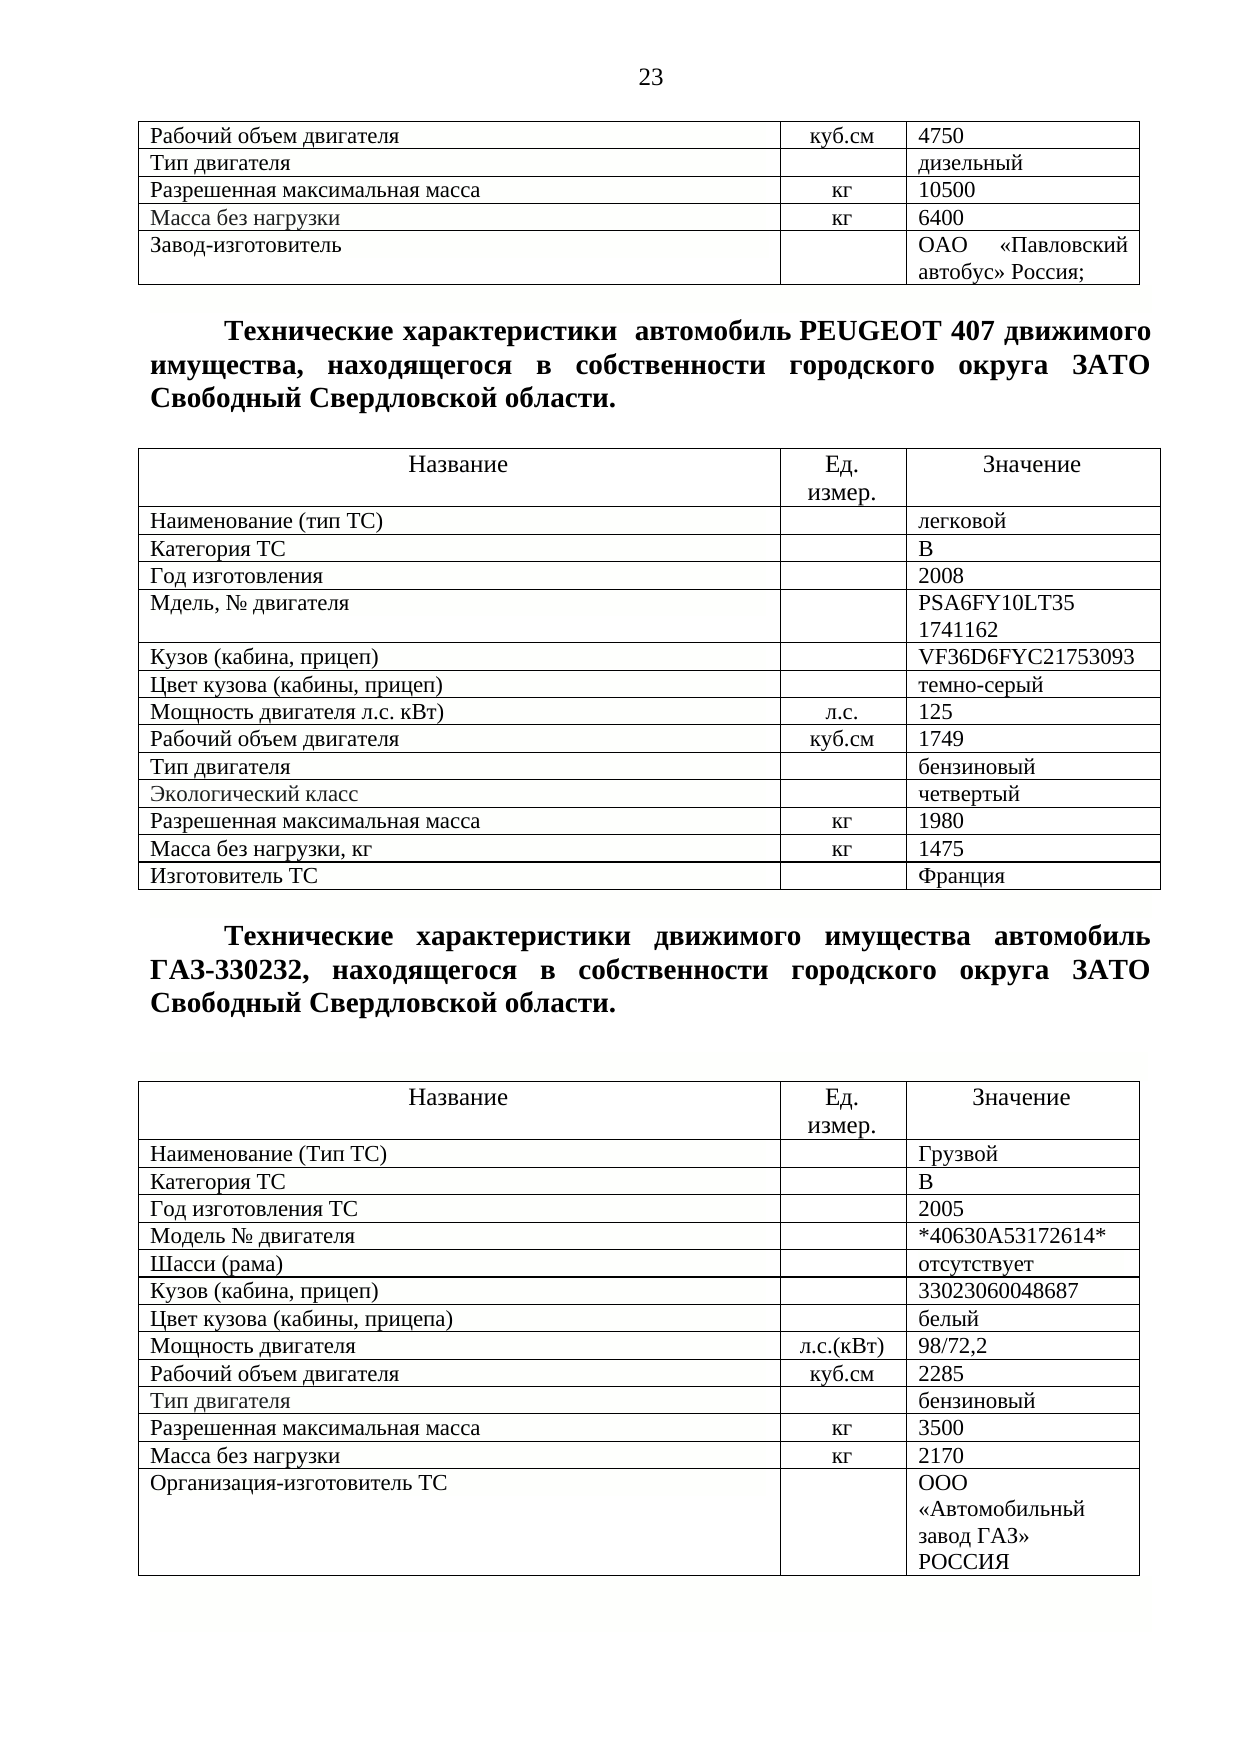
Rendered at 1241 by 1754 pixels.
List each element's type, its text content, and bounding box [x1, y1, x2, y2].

table_cell бензиновый [907, 1387, 1139, 1413]
table_cell Категория ТС [139, 535, 150, 561]
table_cell Тип двигателя [139, 753, 150, 779]
table_cell л.с. [781, 698, 906, 724]
table_cell Год изготовления [766, 562, 780, 588]
table_cell *40630А53172614* [907, 1223, 1139, 1249]
table_cell Мощность двигателя [766, 1332, 780, 1358]
table_cell 125 [907, 698, 1160, 724]
table_cell [781, 590, 906, 642]
table_cell легковой [907, 507, 1160, 534]
table_cell B [907, 1168, 1139, 1194]
table_cell [781, 1278, 906, 1304]
table_cell Категория ТС [139, 1168, 150, 1194]
table_cell 4750 [907, 122, 1139, 148]
table_cell Тип двигателя [766, 149, 780, 176]
text Технические характеристики движимого имущества автомобиль ГАЗ-330232, находящегося в собственности городского округа ЗАТО Свободный Свердловской области. [150, 918, 1152, 1019]
table_cell [781, 149, 906, 176]
table_cell Грузвой [907, 1140, 1139, 1167]
table_cell VF36D6FYC21753093 [907, 643, 1160, 669]
table_cell [781, 643, 906, 669]
table_cell 6400 [907, 204, 1139, 230]
table_cell Изготовитель ТС [766, 863, 780, 889]
table_cell 1475 [907, 835, 1160, 861]
table_cell [781, 507, 906, 534]
table_cell PSA6FY10LT35 1741162 [907, 590, 1160, 642]
table_cell [781, 1168, 906, 1194]
table_cell Франция [907, 863, 1160, 889]
table_cell кг [781, 177, 906, 203]
table_cell кг [781, 835, 906, 861]
table_cell темно-серый [907, 671, 1160, 697]
table_cell Модель № двигателя [766, 1223, 780, 1249]
table_cell Масса без нагрузки [766, 204, 780, 230]
table_cell [781, 1140, 906, 1167]
table_cell 2285 [907, 1360, 1139, 1386]
table_header Значение [907, 449, 1160, 506]
table_cell 10500 [907, 177, 1139, 203]
table_cell 1749 [907, 725, 1160, 752]
table_cell [781, 1305, 906, 1331]
table_cell Тип двигателя [766, 753, 780, 779]
table_cell Категория ТС [766, 1168, 780, 1194]
table_cell кг [781, 204, 906, 230]
table_cell [781, 1223, 906, 1249]
table_cell [781, 535, 906, 561]
table_cell ОАО «Павловский автобус» Россия; [907, 231, 1139, 284]
table_cell Мдель, № двигателя [139, 590, 780, 642]
table_cell [781, 1195, 906, 1222]
table_cell Тип двигателя [139, 149, 150, 176]
table_cell Тип двигателя [766, 1387, 780, 1413]
table_cell 33023060048687 [907, 1278, 1139, 1304]
table_cell четвертый [907, 780, 1160, 807]
table_cell [781, 562, 906, 588]
table_cell Завод-изготовитель [139, 231, 780, 284]
table_cell отсутствует [907, 1250, 918, 1276]
table_cell 2170 [907, 1442, 1139, 1468]
table_cell кг [781, 1414, 906, 1441]
table_cell Шасси (рама) [139, 1250, 150, 1276]
text Технические характеристики автомобиль PEUGEOT 407 движимого имущества, находящегося в собственности городского округа ЗАТО Свободный Свердловской области. [150, 313, 1152, 414]
table_cell Организация-изготовитель ТС [139, 1469, 780, 1574]
table_cell Тип двигателя [139, 1387, 150, 1413]
table_cell отсутствует [1124, 1250, 1139, 1276]
table_cell куб.см [781, 1360, 906, 1386]
table_cell 1980 [907, 808, 1160, 834]
table_cell белый [907, 1305, 1139, 1331]
table_cell куб.см [781, 122, 906, 148]
table_header Значение [907, 1082, 1139, 1139]
table_cell Категория ТС [766, 535, 780, 561]
table_cell [781, 1250, 906, 1276]
table_cell [781, 753, 906, 779]
table_header Ед. измер. [781, 1082, 906, 1139]
table_cell [781, 863, 906, 889]
table_cell кг [781, 1442, 906, 1468]
table_cell 3500 [907, 1414, 1139, 1441]
table_cell 2008 [907, 562, 1160, 588]
table_cell [781, 1387, 906, 1413]
table_cell B [907, 535, 1160, 561]
table_cell [781, 671, 906, 697]
table_cell л.с.(кВт) [781, 1332, 906, 1358]
table_header Ед. измер. [781, 449, 906, 506]
table_cell Масса без нагрузки [766, 1442, 780, 1468]
table_cell кг [781, 808, 906, 834]
table_cell бензиновый [907, 753, 1160, 779]
table_cell дизельный [907, 149, 1139, 176]
table_cell 98/72,2 [907, 1332, 1139, 1358]
table_header Название [139, 1082, 780, 1139]
table_cell куб.см [781, 725, 906, 752]
table_cell [781, 1469, 906, 1574]
table_cell ООО «Автомобильньй завод ГАЗ» РОССИЯ [907, 1469, 1139, 1574]
table_header Название [139, 449, 780, 506]
table_cell Шасси (рама) [766, 1250, 780, 1276]
table_cell [781, 780, 906, 807]
table_cell [781, 231, 906, 284]
table_cell 2005 [907, 1195, 1139, 1222]
